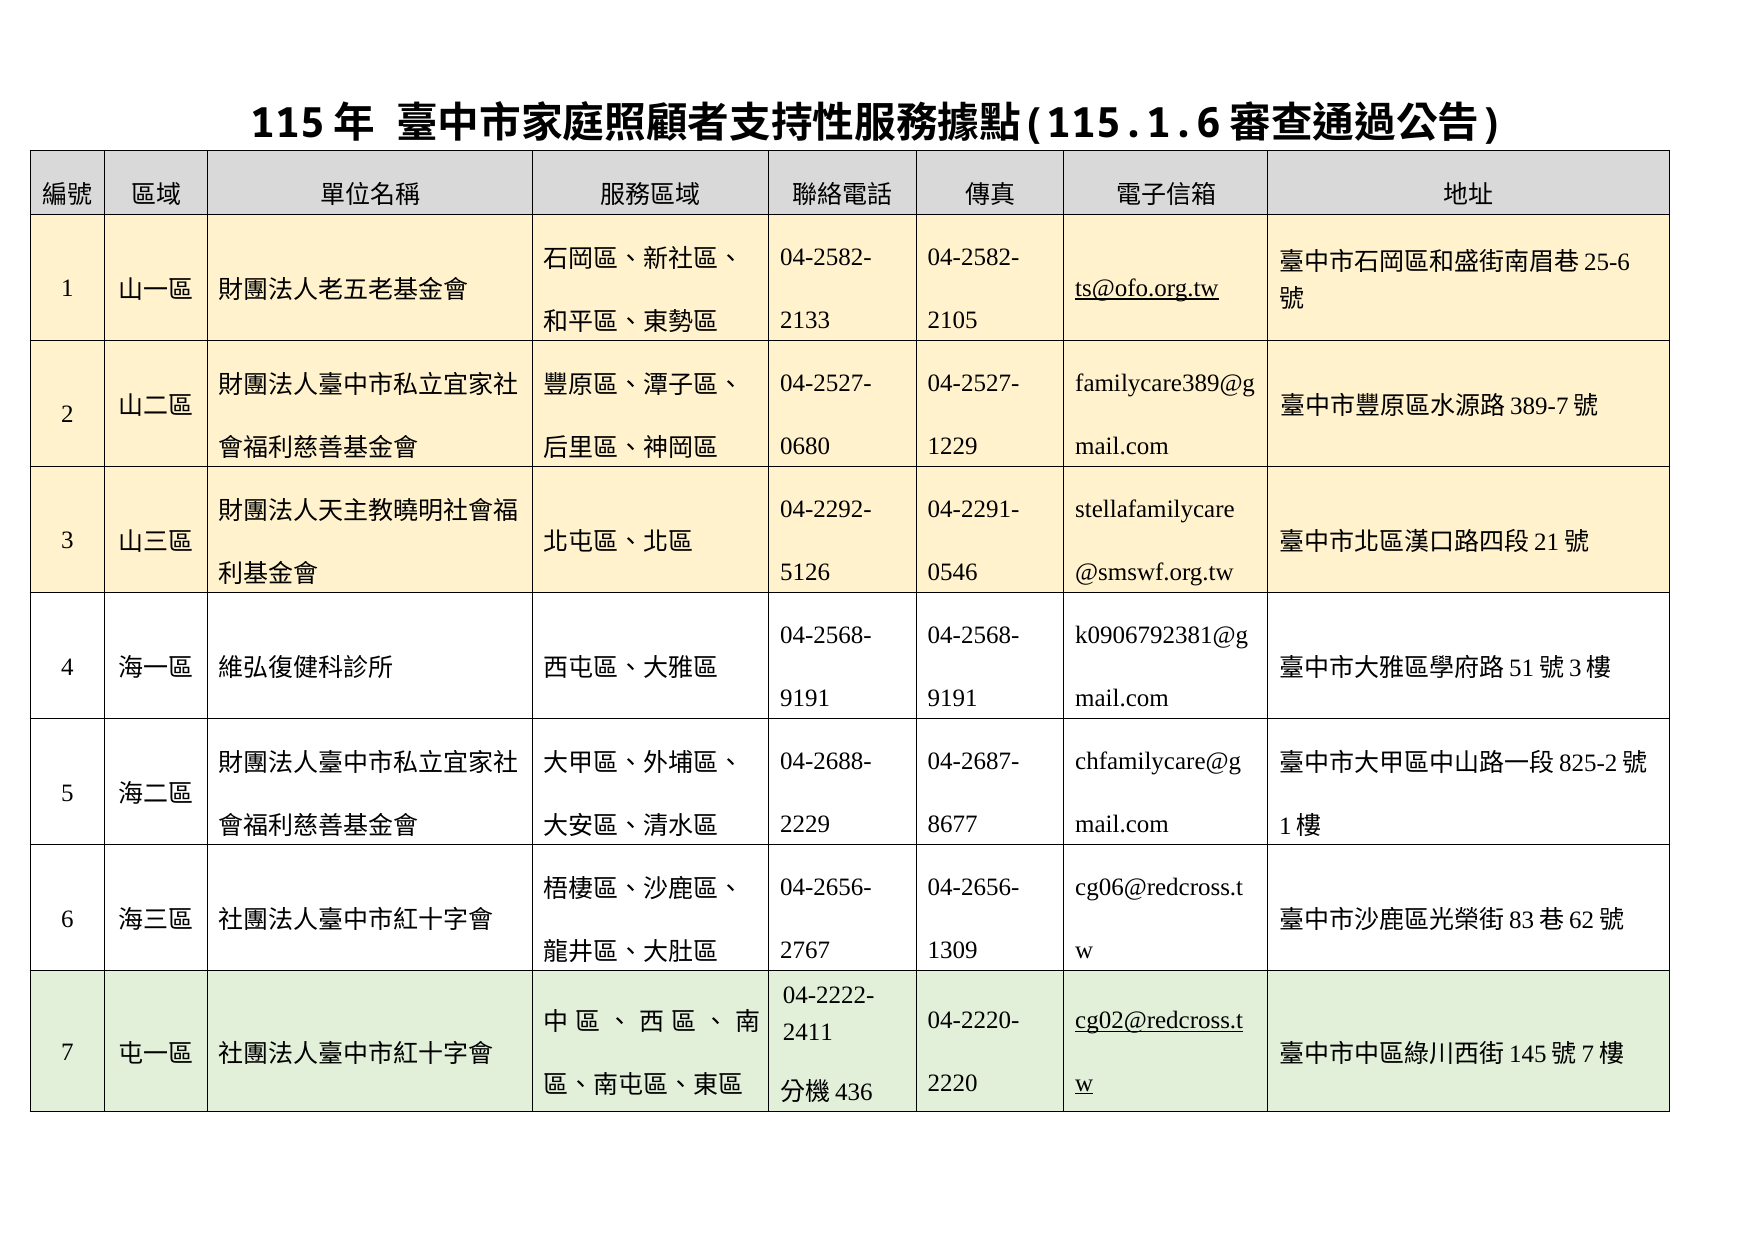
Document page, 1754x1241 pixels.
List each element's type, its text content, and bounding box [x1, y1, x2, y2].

table_cell 大甲區、外埔區、 大安區、清水區 [533, 719, 768, 844]
table_cell 04-2568-9191 [917, 593, 1063, 718]
table_cell 04-2222-2411 分機436 [769, 971, 916, 1111]
table_cell 梧棲區、沙鹿區、 龍井區、大肚區 [533, 845, 768, 970]
table_cell 7 [31, 971, 104, 1111]
table_cell 04-2582-2105 [917, 215, 1063, 340]
table_cell 04-2291-0546 [917, 467, 1063, 592]
table_cell 04-2568-9191 [769, 593, 916, 718]
table_cell 屯一區 [105, 971, 207, 1111]
table_header 聯絡電話 [769, 151, 916, 214]
table_cell 04-2687-8677 [917, 719, 1063, 844]
table_cell 海三區 [105, 845, 207, 970]
table_cell 臺中市北區漢口路四段21號 [1268, 467, 1669, 592]
table_cell 04-2582-2133 [769, 215, 916, 340]
table_cell 維弘復健科診所 [208, 593, 532, 718]
table_header 地址 [1268, 151, 1669, 214]
table_cell 臺中市沙鹿區光榮街83巷62號 [1268, 845, 1669, 970]
table_cell 財團法人天主教曉明社會福利基金會 [208, 467, 532, 592]
table_cell 豐原區、潭子區、后里區、神岡區 [533, 341, 768, 466]
table_cell 5 [31, 719, 104, 844]
table_cell 04-2656-2767 [769, 845, 916, 970]
table_cell 臺中市大雅區學府路51號3樓 [1268, 593, 1669, 718]
table_cell 海一區 [105, 593, 207, 718]
table_cell 財團法人臺中市私立宜家社會福利慈善基金會 [208, 341, 532, 466]
table_cell 04-2656-1309 [917, 845, 1063, 970]
table_cell 2 [31, 341, 104, 466]
table_cell 臺中市大甲區中山路一段825-2號1樓 [1268, 719, 1669, 844]
table_cell 社團法人臺中市紅十字會 [208, 971, 532, 1111]
table_cell 04-2688-2229 [769, 719, 916, 844]
table_cell 04-2527-0680 [769, 341, 916, 466]
table_cell 山二區 [105, 341, 207, 466]
table_cell 04-2527-1229 [917, 341, 1063, 466]
table_cell 04-2292-5126 [769, 467, 916, 592]
table_cell stellafamilycare@smswf.org.tw [1064, 467, 1267, 592]
table_cell cg02@redcross.tw [1064, 971, 1267, 1111]
table_header 電子信箱 [1064, 151, 1267, 214]
table_cell 北屯區、北區 [533, 467, 768, 592]
table_cell cg06@redcross.tw [1064, 845, 1267, 970]
table_header 傳真 [917, 151, 1063, 214]
table_cell 中 區 、 西 區 、 南區、南屯區、東區 [533, 971, 768, 1111]
table_header 單位名稱 [208, 151, 532, 214]
table_cell 6 [31, 845, 104, 970]
table_cell 4 [31, 593, 104, 718]
table_header 編號 [31, 151, 104, 214]
table_header 區域 [105, 151, 207, 214]
table_cell 3 [31, 467, 104, 592]
table_cell 臺中市中區綠川西街145號7樓 [1268, 971, 1669, 1111]
table_cell chfamilycare@gmail.com [1064, 719, 1267, 844]
table_cell 西屯區、大雅區 [533, 593, 768, 718]
table_cell 臺中市豐原區水源路389-7號 [1268, 341, 1669, 466]
table_cell 海二區 [105, 719, 207, 844]
table_cell 財團法人老五老基金會 [208, 215, 532, 340]
table_cell 臺中市石岡區和盛街南眉巷25-6號 [1268, 215, 1669, 340]
table_cell 04-2220-2220 [917, 971, 1063, 1111]
table_header 服務區域 [533, 151, 768, 214]
table_cell 社團法人臺中市紅十字會 [208, 845, 532, 970]
table_cell 財團法人臺中市私立宜家社會福利慈善基金會 [208, 719, 532, 844]
table_cell 山一區 [105, 215, 207, 340]
table_cell ts@ofo.org.tw [1064, 215, 1267, 340]
table_cell 石岡區、新社區、和平區、東勢區 [533, 215, 768, 340]
table_cell k0906792381@gmail.com [1064, 593, 1267, 718]
table_cell 山三區 [105, 467, 207, 592]
table_cell familycare389@gmail.com [1064, 341, 1267, 466]
table_cell 1 [31, 215, 104, 340]
